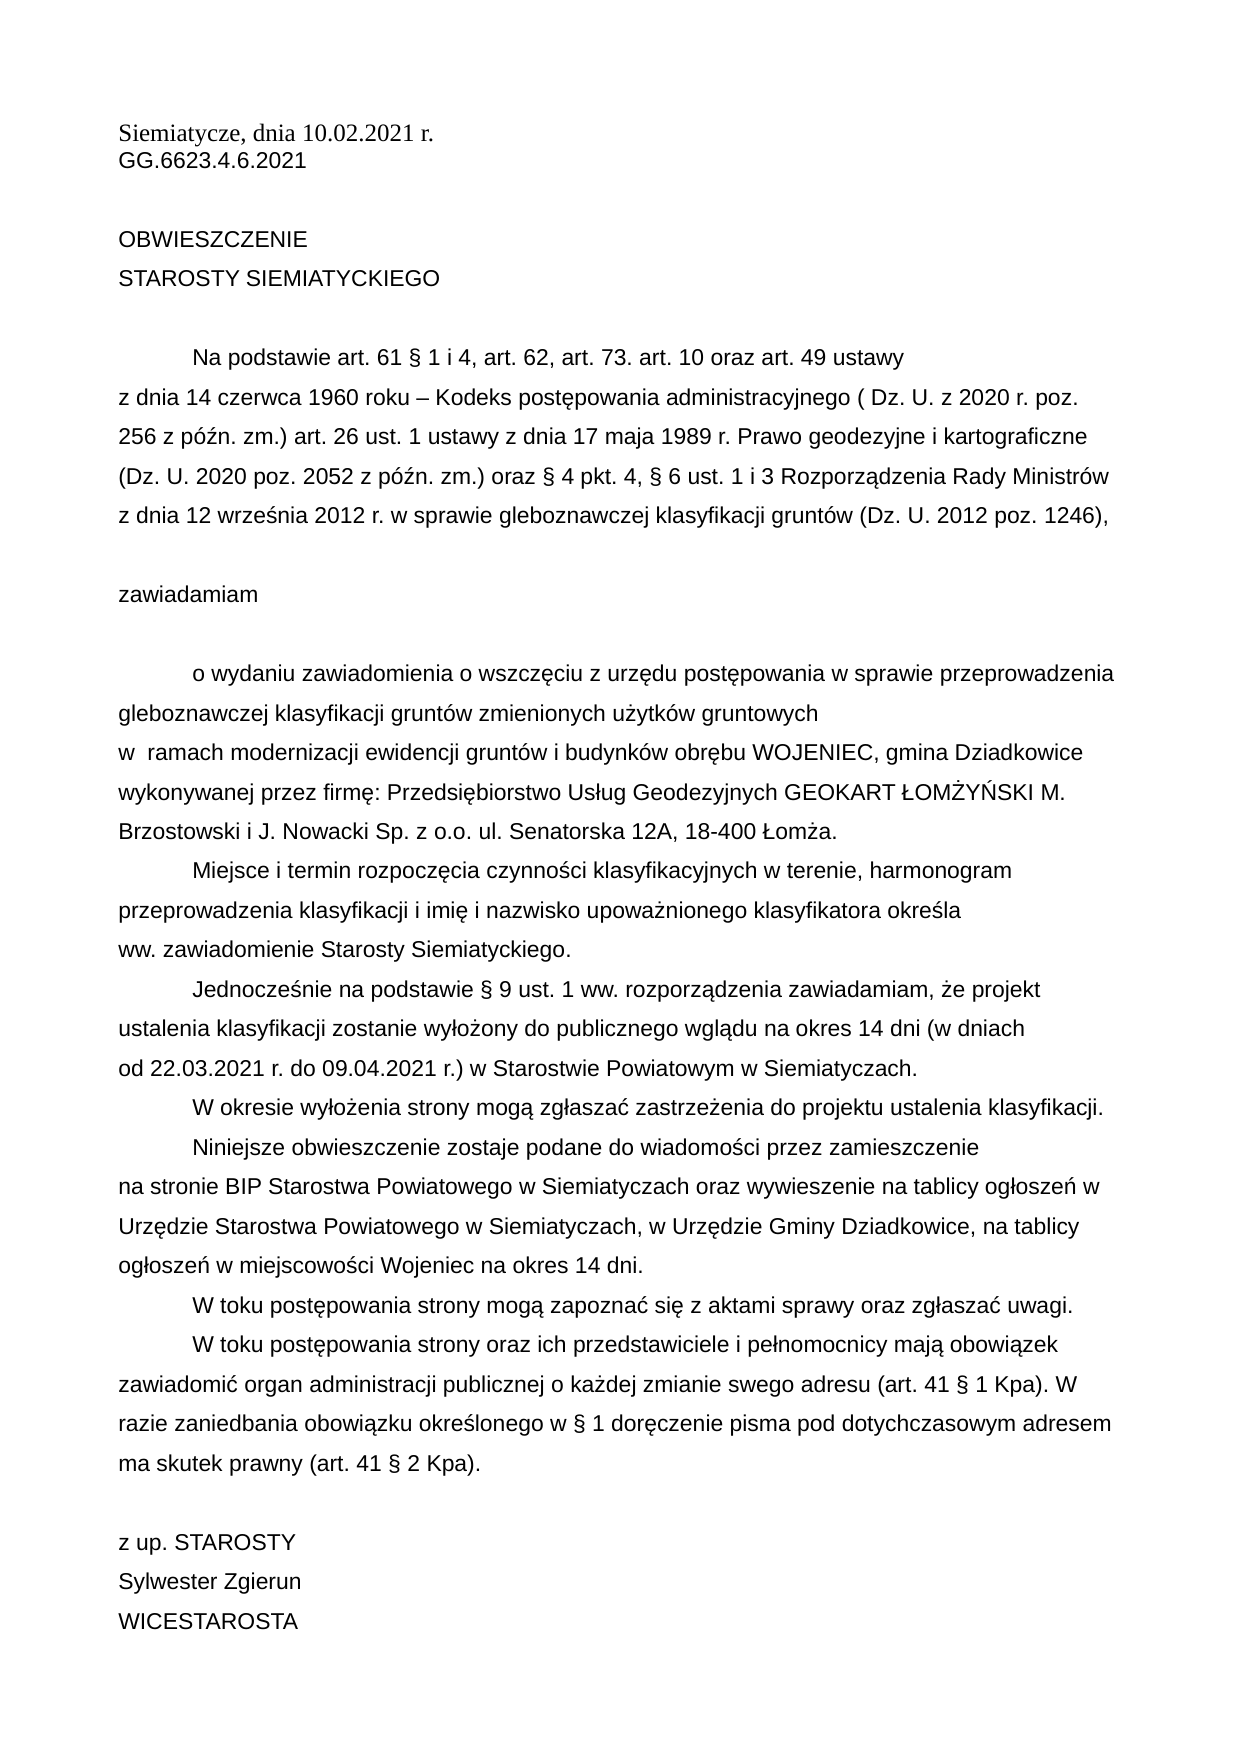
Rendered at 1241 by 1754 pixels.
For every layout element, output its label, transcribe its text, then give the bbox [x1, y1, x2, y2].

text Miejsce i termin rozpoczęcia czynności klasyfikacyjnych w terenie, harmonogram przeprowadzenia klasyfikacji i imię i nazwisko upoważnionego klasyfikatora określa ww. zawiadomienie Starosty Siemiatyckiego. [118, 857, 1122, 963]
text Siemiatycze, dnia 10.02.2021 r. [118, 118, 1122, 147]
text o wydaniu zawiadomienia o wszczęciu z urzędu postępowania w sprawie przeprowadzenia gleboznawczej klasyfikacji gruntów zmienionych użytków gruntowych w ramach modernizacji ewidencji gruntów i budynków obrębu WOJENIEC, gmina Dziadkowice wykonywanej przez firmę: Przedsiębiorstwo Usług Geodezyjnych GEOKART ŁOMŻYŃSKI M. Brzostowski i J. Nowacki Sp. z o.o. ul. Senatorska 12A, 18-400 Łomża. [118, 660, 1122, 844]
text GG.6623.4.6.2021 [118, 147, 1122, 173]
text W toku postępowania strony oraz ich przedstawiciele i pełnomocnicy mają obowiązek zawiadomić organ administracji publicznej o każdej zmianie swego adresu (art. 41 § 1 Kpa). W razie zaniedbania obowiązku określonego w § 1 doręczenie pisma pod dotychczasowym adresem ma skutek prawny (art. 41 § 2 Kpa). [118, 1331, 1122, 1476]
text WICESTAROSTA [118, 1608, 1122, 1634]
text Na podstawie art. 61 § 1 i 4, art. 62, art. 73. art. 10 oraz art. 49 ustawy z dnia 14 czerwca 1960 roku – Kodeks postępowania administracyjnego ( Dz. U. z 2020 r. poz. 256 z późn. zm.) art. 26 ust. 1 ustawy z dnia 17 maja 1989 r. Prawo geodezyjne i kartograficzne (Dz. U. 2020 poz. 2052 z późn. zm.) oraz § 4 pkt. 4, § 6 ust. 1 i 3 Rozporządzenia Rady Ministrów z dnia 12 września 2012 r. w sprawie gleboznawczej klasyfikacji gruntów (Dz. U. 2012 poz. 1246), [118, 344, 1122, 528]
text Niniejsze obwieszczenie zostaje podane do wiadomości przez zamieszczenie na stronie BIP Starostwa Powiatowego w Siemiatyczach oraz wywieszenie na tablicy ogłoszeń w Urzędzie Starostwa Powiatowego w Siemiatyczach, w Urzędzie Gminy Dziadkowice, na tablicy ogłoszeń w miejscowości Wojeniec na okres 14 dni. [118, 1134, 1122, 1279]
text zawiadamiam [118, 581, 1122, 607]
text STAROSTY SIEMIATYCKIEGO [118, 265, 1122, 292]
text Jednocześnie na podstawie § 9 ust. 1 ww. rozporządzenia zawiadamiam, że projekt ustalenia klasyfikacji zostanie wyłożony do publicznego wglądu na okres 14 dni (w dniach od 22.03.2021 r. do 09.04.2021 r.) w Starostwie Powiatowym w Siemiatyczach. [118, 976, 1122, 1081]
text W okresie wyłożenia strony mogą zgłaszać zastrzeżenia do projektu ustalenia klasyfikacji. [118, 1094, 1122, 1121]
text Sylwester Zgierun [118, 1568, 1122, 1594]
text W toku postępowania strony mogą zapoznać się z aktami sprawy oraz zgłaszać uwagi. [118, 1292, 1122, 1318]
text OBWIESZCZENIE [118, 226, 1122, 252]
text z up. STAROSTY [118, 1529, 1122, 1555]
